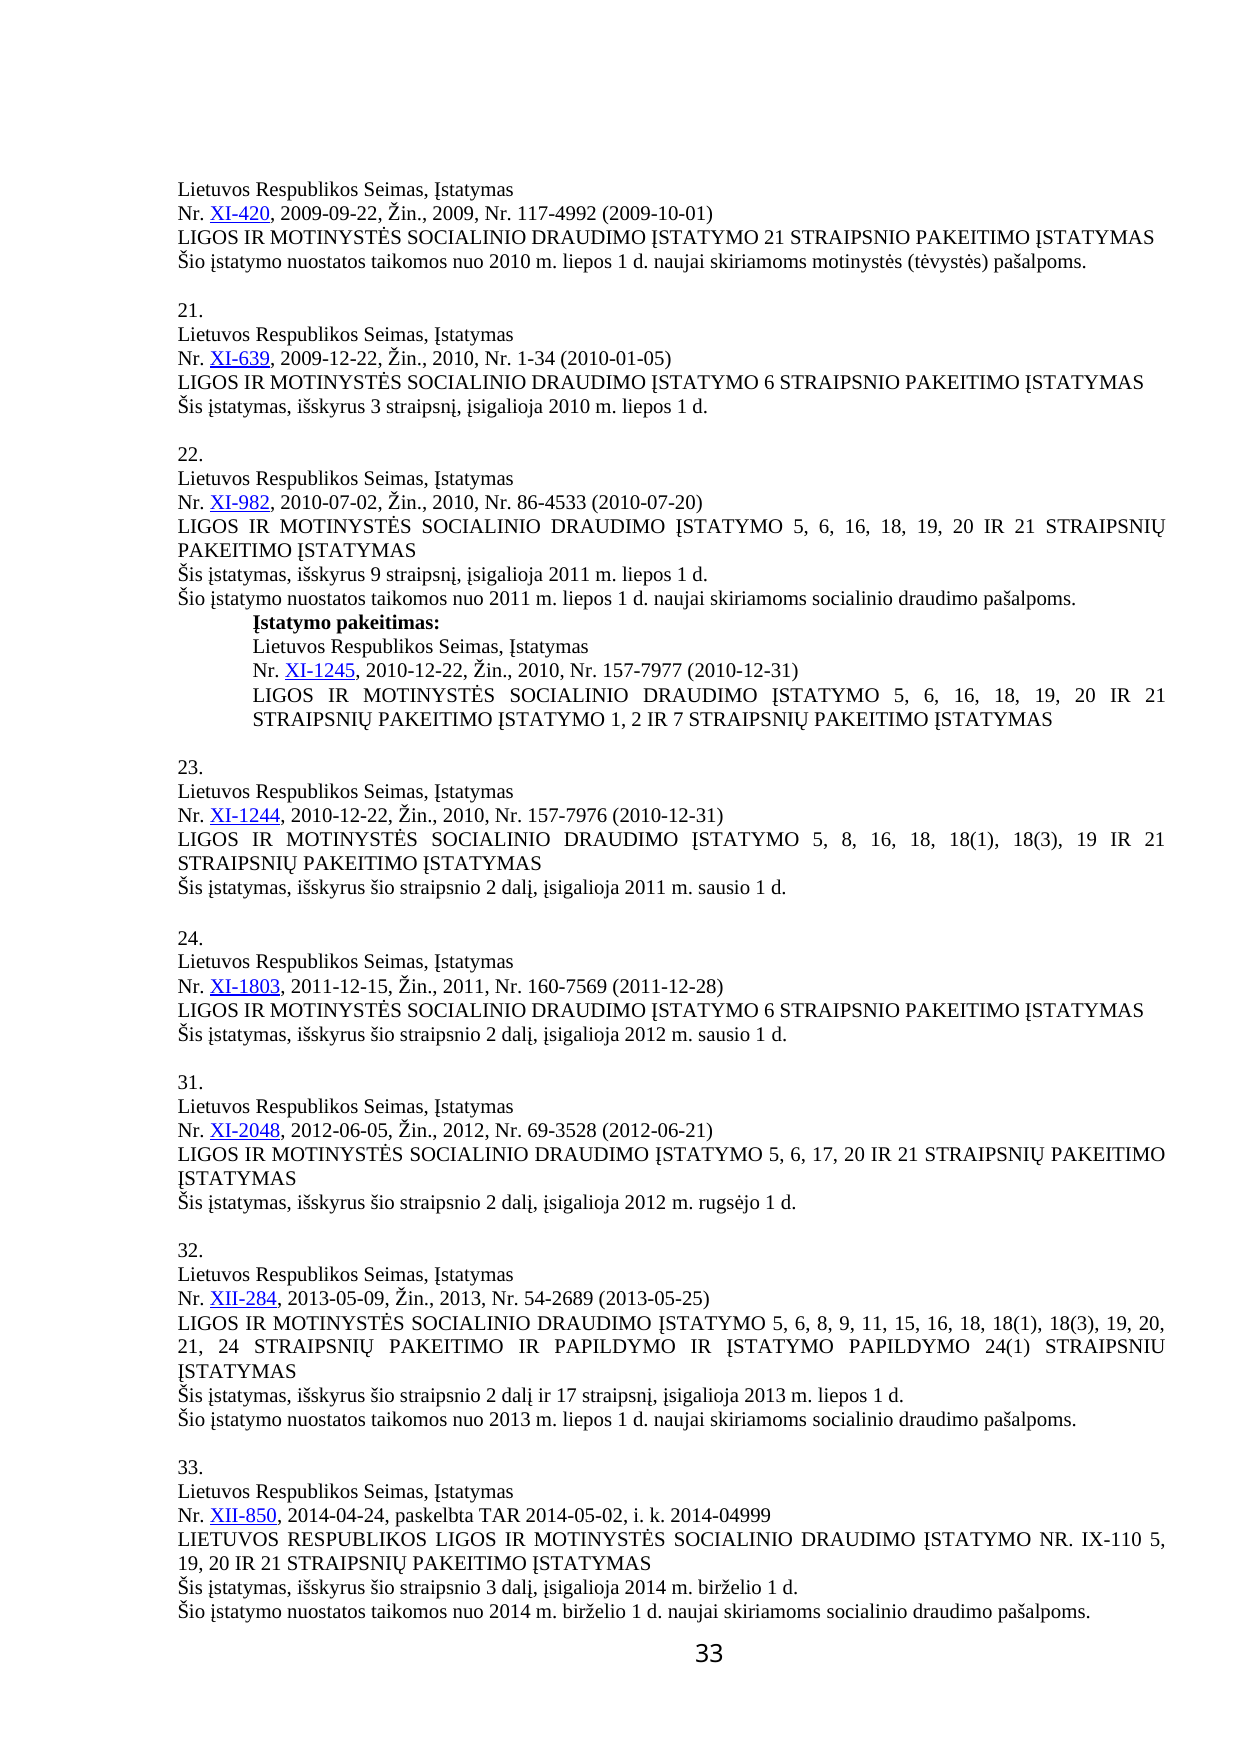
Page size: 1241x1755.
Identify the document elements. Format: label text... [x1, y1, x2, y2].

text LIGOS IR MOTINYSTĖS SOCIALINIO DRAUDIMO ĮSTATYMO 21 STRAIPSNIO PAKEITIMO ĮSTATYMAS [177, 225, 1167, 249]
text LIETUVOS RESPUBLIKOS LIGOS IR MOTINYSTĖS SOCIALINIO DRAUDIMO ĮSTATYMO NR. IX-110 5, 19, 20 IR 21 STRAIPSNIŲ PAKEITIMO ĮSTATYMAS [177, 1527, 1167, 1575]
text Šio įstatymo nuostatos taikomos nuo 2013 m. liepos 1 d. naujai skiriamoms socialinio draudimo pašalpoms. [177, 1407, 1167, 1431]
text Lietuvos Respublikos Seimas, Įstatymas [177, 779, 1167, 803]
text 23. [177, 755, 1167, 779]
text Nr. XII-850, 2014-04-24, paskelbta TAR 2014-05-02, i. k. 2014-04999 [177, 1503, 1167, 1527]
text 22. [177, 442, 1167, 466]
text Šio įstatymo nuostatos taikomos nuo 2014 m. birželio 1 d. naujai skiriamoms socialinio draudimo pašalpoms. [177, 1599, 1167, 1623]
text 21. [177, 297, 1167, 322]
text Šis įstatymas, išskyrus šio straipsnio 2 dalį, įsigalioja 2011 m. sausio 1 d. [177, 875, 1167, 899]
text LIGOS IR MOTINYSTĖS SOCIALINIO DRAUDIMO ĮSTATYMO 5, 6, 17, 20 IR 21 STRAIPSNIŲ PAKEITIMO ĮSTATYMAS [177, 1142, 1167, 1190]
text Lietuvos Respublikos Seimas, Įstatymas [177, 1094, 1167, 1118]
text Nr. XI-1803, 2011-12-15, Žin., 2011, Nr. 160-7569 (2011-12-28) [177, 973, 1167, 998]
text LIGOS IR MOTINYSTĖS SOCIALINIO DRAUDIMO ĮSTATYMO 5, 6, 16, 18, 19, 20 IR 21 STRAIPSNIŲ PAKEITIMO ĮSTATYMAS [177, 514, 1167, 562]
text Nr. XI-420, 2009-09-22, Žin., 2009, Nr. 117-4992 (2009-10-01) [177, 201, 1167, 225]
text 31. [177, 1070, 1167, 1094]
text LIGOS IR MOTINYSTĖS SOCIALINIO DRAUDIMO ĮSTATYMO 6 STRAIPSNIO PAKEITIMO ĮSTATYMAS [177, 370, 1167, 394]
text Lietuvos Respublikos Seimas, Įstatymas [177, 466, 1167, 490]
text Nr. XI-1245, 2010-12-22, Žin., 2010, Nr. 157-7977 (2010-12-31) [177, 658, 1167, 682]
text LIGOS IR MOTINYSTĖS SOCIALINIO DRAUDIMO ĮSTATYMO 6 STRAIPSNIO PAKEITIMO ĮSTATYMAS [177, 998, 1167, 1022]
text Lietuvos Respublikos Seimas, Įstatymas [177, 634, 1167, 658]
text Lietuvos Respublikos Seimas, Įstatymas [177, 1479, 1167, 1503]
text 33. [177, 1455, 1167, 1479]
text Šis įstatymas, išskyrus šio straipsnio 2 dalį, įsigalioja 2012 m. sausio 1 d. [177, 1022, 1167, 1046]
text LIGOS IR MOTINYSTĖS SOCIALINIO DRAUDIMO ĮSTATYMO 5, 6, 16, 18, 19, 20 IR 21 STRAIPSNIŲ PAKEITIMO ĮSTATYMO 1, 2 IR 7 STRAIPSNIŲ PAKEITIMO ĮSTATYMAS [252, 682, 1167, 731]
text Nr. XI-639, 2009-12-22, Žin., 2010, Nr. 1-34 (2010-01-05) [177, 346, 1167, 370]
text Lietuvos Respublikos Seimas, Įstatymas [177, 949, 1167, 973]
text Šio įstatymo nuostatos taikomos nuo 2010 m. liepos 1 d. naujai skiriamoms motinystės (tėvystės) pašalpoms. [177, 249, 1167, 273]
text Nr. XI-982, 2010-07-02, Žin., 2010, Nr. 86-4533 (2010-07-20) [177, 490, 1167, 514]
text Įstatymo pakeitimas: [177, 610, 1167, 634]
text Šis įstatymas, išskyrus šio straipsnio 3 dalį, įsigalioja 2014 m. birželio 1 d. [177, 1575, 1167, 1599]
text Šis įstatymas, išskyrus šio straipsnio 2 dalį ir 17 straipsnį, įsigalioja 2013 m. liepos 1 d. [177, 1383, 1167, 1407]
text Nr. XII-284, 2013-05-09, Žin., 2013, Nr. 54-2689 (2013-05-25) [177, 1286, 1167, 1310]
text Šio įstatymo nuostatos taikomos nuo 2011 m. liepos 1 d. naujai skiriamoms socialinio draudimo pašalpoms. [177, 586, 1172, 610]
text Šis įstatymas, išskyrus 9 straipsnį, įsigalioja 2011 m. liepos 1 d. [177, 562, 1167, 586]
text Nr. XI-1244, 2010-12-22, Žin., 2010, Nr. 157-7976 (2010-12-31) [177, 803, 1167, 827]
text Lietuvos Respublikos Seimas, Įstatymas [177, 177, 1167, 201]
text LIGOS IR MOTINYSTĖS SOCIALINIO DRAUDIMO ĮSTATYMO 5, 8, 16, 18, 18(1), 18(3), 19 IR 21 STRAIPSNIŲ PAKEITIMO ĮSTATYMAS [177, 827, 1167, 875]
text 32. [177, 1238, 1167, 1262]
text Šis įstatymas, išskyrus 3 straipsnį, įsigalioja 2010 m. liepos 1 d. [177, 394, 1172, 418]
text Nr. XI-2048, 2012-06-05, Žin., 2012, Nr. 69-3528 (2012-06-21) [177, 1118, 1167, 1142]
text 24. [177, 925, 1167, 949]
text Lietuvos Respublikos Seimas, Įstatymas [177, 1262, 1167, 1286]
text Šis įstatymas, išskyrus šio straipsnio 2 dalį, įsigalioja 2012 m. rugsėjo 1 d. [177, 1190, 1167, 1214]
text LIGOS IR MOTINYSTĖS SOCIALINIO DRAUDIMO ĮSTATYMO 5, 6, 8, 9, 11, 15, 16, 18, 18(1), 18(3), 19, 20, 21, 24 STRAIPSNIŲ PAKEITIMO IR PAPILDYMO IR ĮSTATYMO PAPILDYMO 24(1) STRAIPSNIU ĮSTATYMAS [177, 1310, 1167, 1383]
text Lietuvos Respublikos Seimas, Įstatymas [177, 322, 1167, 346]
